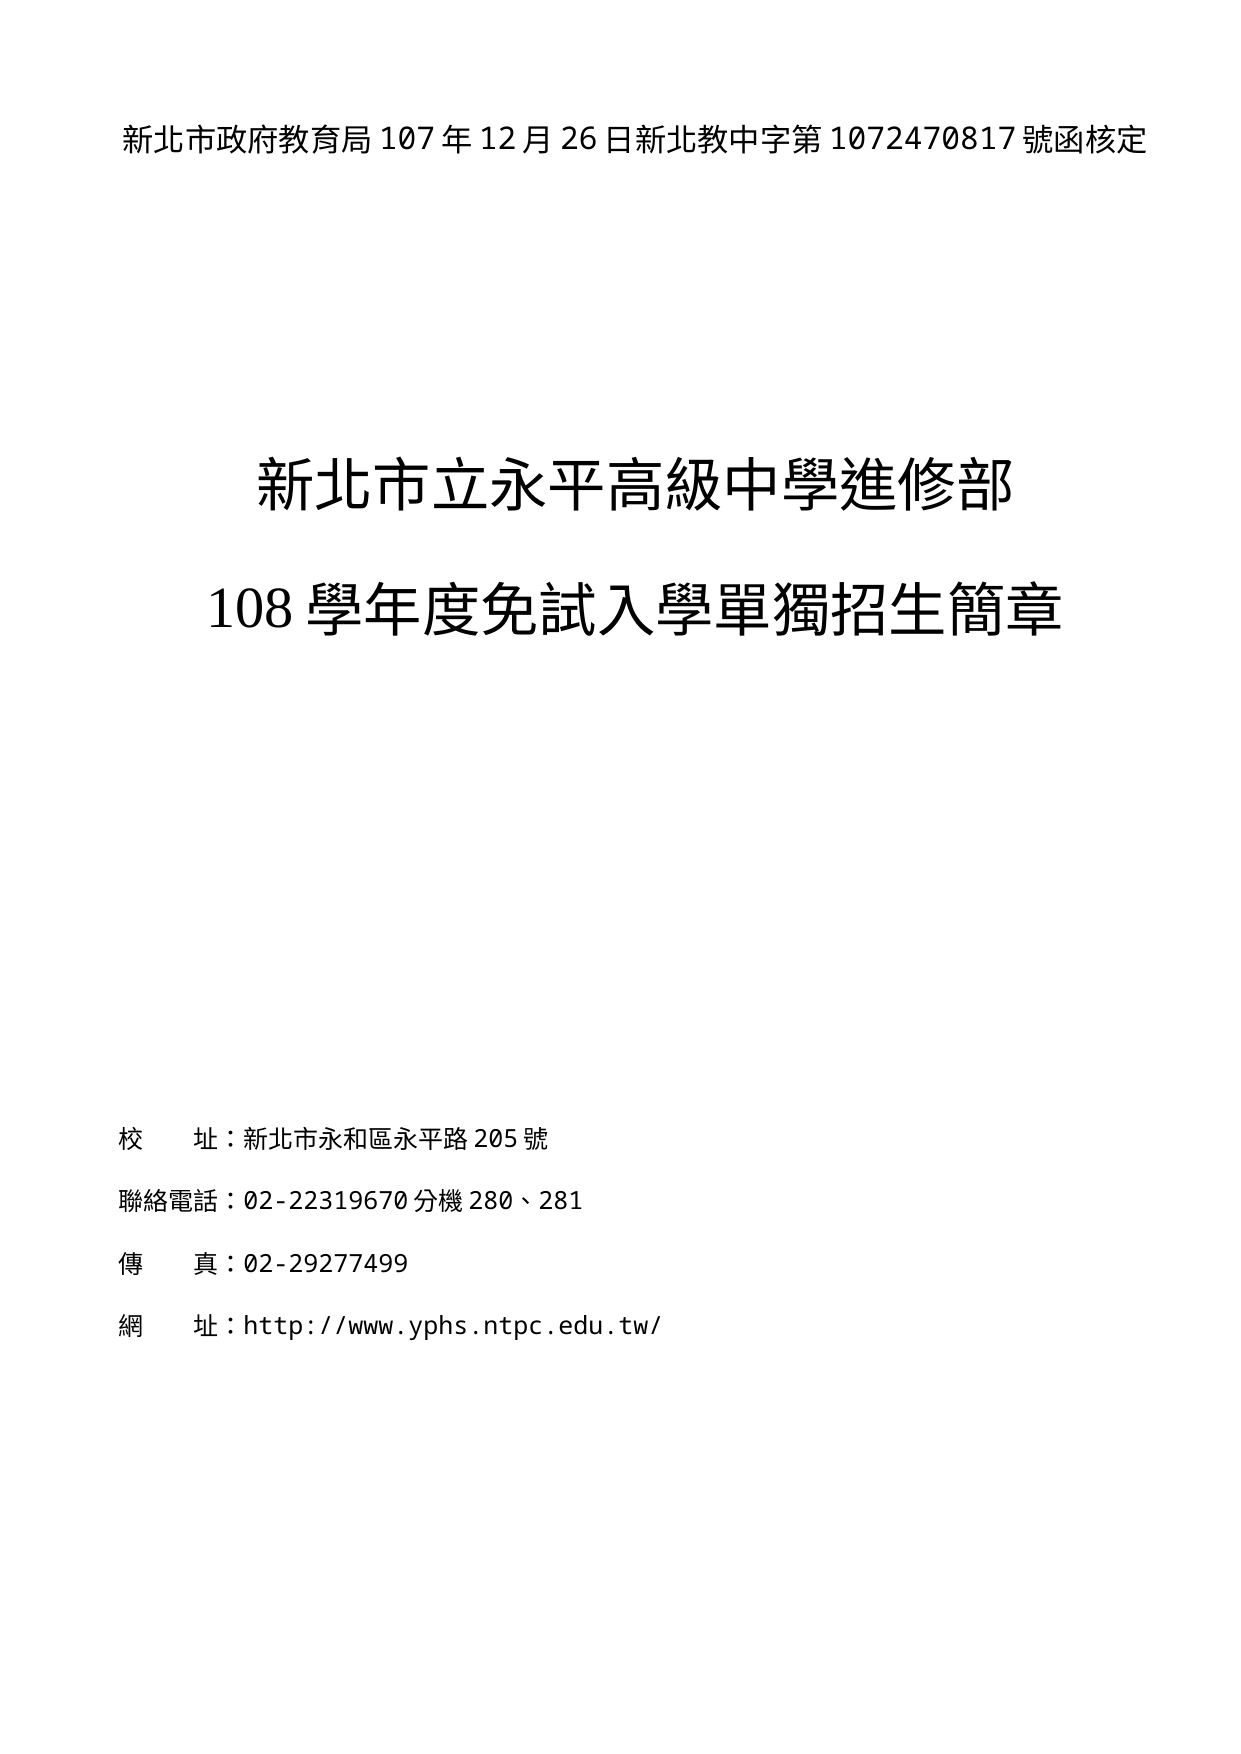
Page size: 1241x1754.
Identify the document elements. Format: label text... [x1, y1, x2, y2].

text 新北市立永平高級中學進修部 [118, 408, 1152, 533]
table_header [673, 221, 1198, 283]
text 新北市政府教育局107年12月26日新北教中字第1072470817號函核定 [118, 96, 1152, 158]
text 傳 真：02-29277499 [118, 1221, 1152, 1283]
table_header [129, 221, 392, 283]
table_header [392, 221, 673, 283]
text 聯絡電話：02-22319670分機280、281 [118, 1158, 1152, 1221]
text 108學年度免試入學單獨招生簡章 [118, 533, 1152, 658]
text 網 址：http://www.yphs.ntpc.edu.tw/ [118, 1283, 1152, 1346]
text 校 址：新北市永和區永平路205號 [118, 1096, 1152, 1158]
